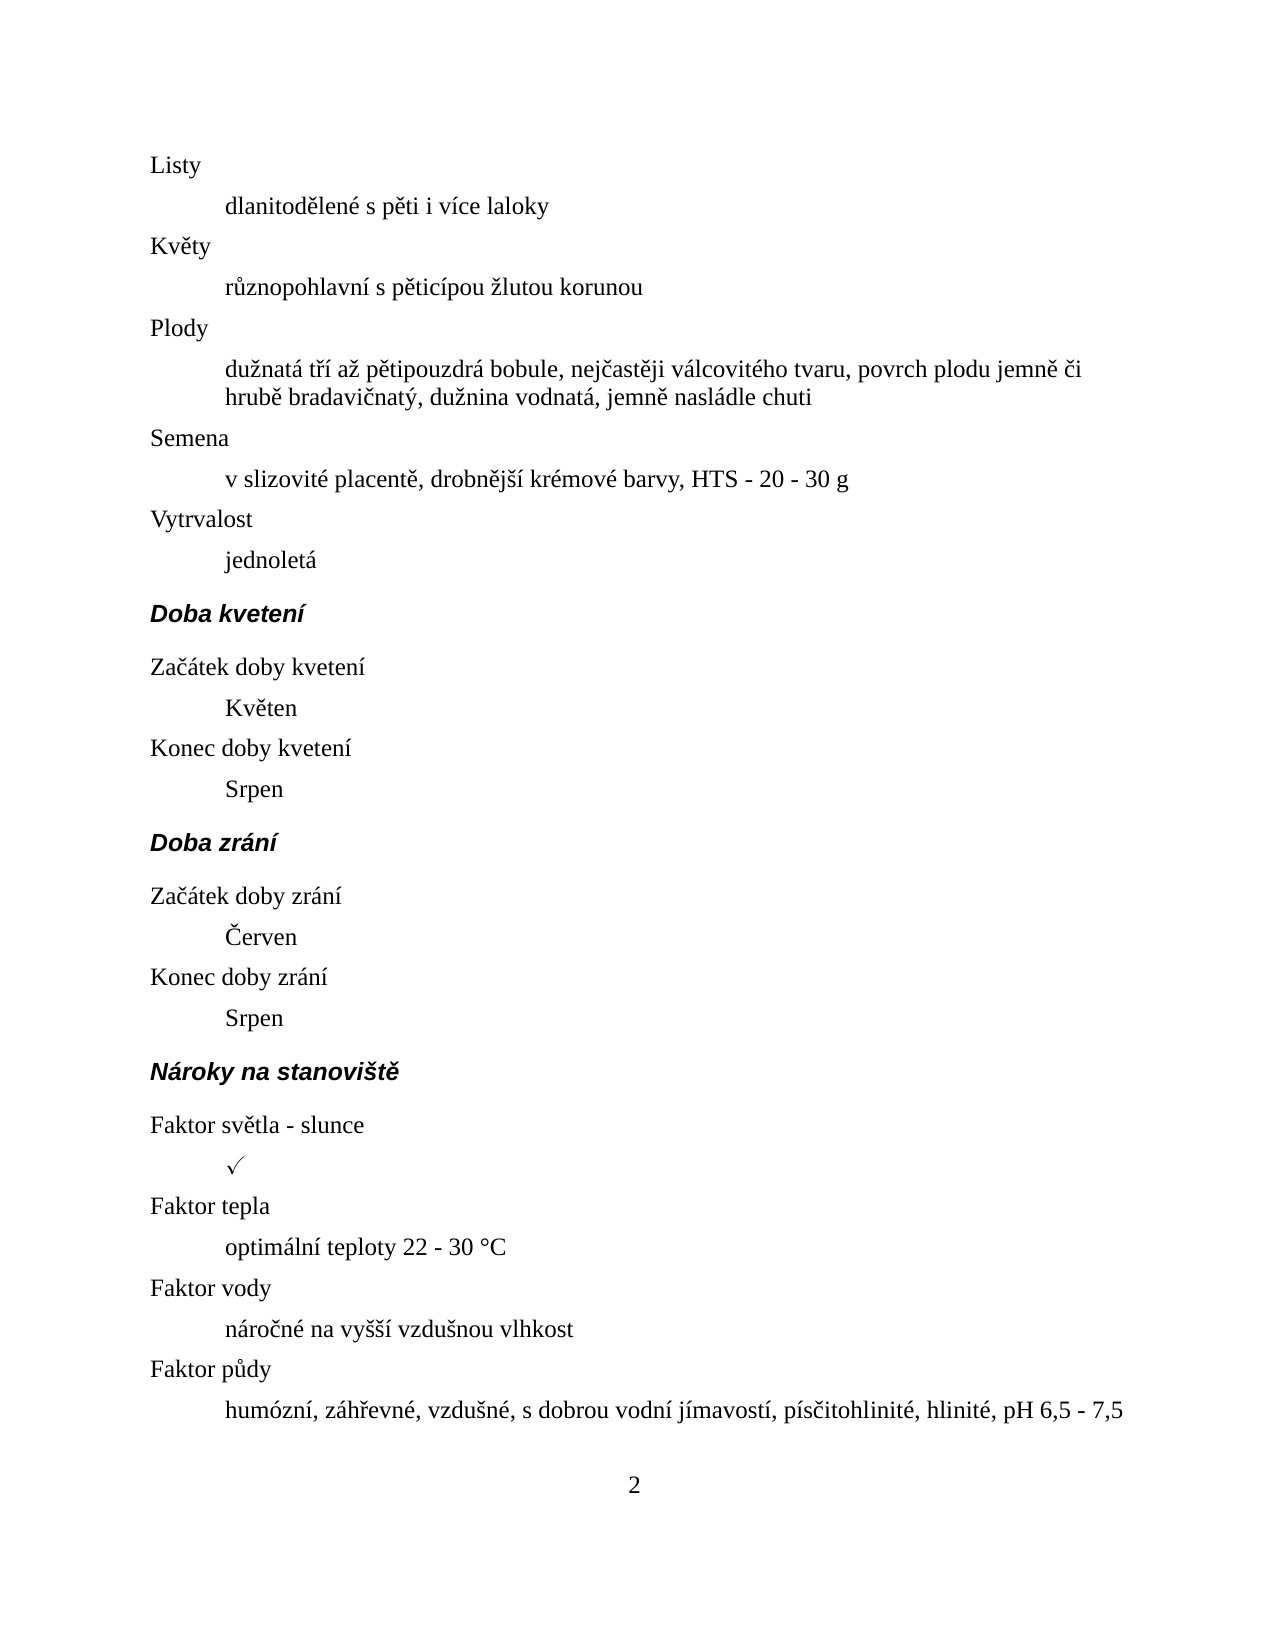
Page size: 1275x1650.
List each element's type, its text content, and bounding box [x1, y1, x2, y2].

text Semena [150, 423, 1125, 452]
text náročné na vyšší vzdušnou vlhkost [225, 1314, 1125, 1342]
text Srpen [225, 774, 1125, 803]
text dužnatá tří až pětipouzdrá bobule, nejčastěji válcovitého tvaru, povrch plodu jemně či hrubě bradavičnatý, dužnina vodnatá, jemně nasládle chuti [225, 354, 1125, 411]
text humózní, záhřevné, vzdušné, s dobrou vodní jímavostí, písčitohlinité, hlinité, pH 6,5 - 7,5 [225, 1395, 1125, 1424]
text ✓ [225, 1151, 1125, 1179]
text Faktor světla - slunce [150, 1110, 1125, 1139]
text různopohlavní s pěticípou žlutou korunou [225, 272, 1125, 301]
text Květen [225, 693, 1125, 722]
subtitle Nároky na stanoviště [150, 1057, 1125, 1086]
text Listy [150, 150, 1125, 179]
text Vytrvalost [150, 504, 1125, 533]
text Faktor půdy [150, 1354, 1125, 1383]
text Konec doby kvetení [150, 733, 1125, 762]
text Faktor tepla [150, 1191, 1125, 1220]
text Faktor vody [150, 1273, 1125, 1302]
text Začátek doby zrání [150, 881, 1125, 910]
subtitle Doba zrání [150, 828, 1125, 857]
text dlanitodělené s pěti i více laloky [225, 191, 1125, 219]
text jednoletá [225, 545, 1125, 574]
text Srpen [225, 1003, 1125, 1032]
text Květy [150, 231, 1125, 260]
subtitle Doba kvetení [150, 599, 1125, 628]
text optimální teploty 22 - 30 °C [225, 1232, 1125, 1261]
text Začátek doby kvetení [150, 652, 1125, 681]
text Červen [225, 922, 1125, 951]
text Plody [150, 313, 1125, 342]
text v slizovité placentě, drobnější krémové barvy, HTS - 20 - 30 g [225, 464, 1125, 493]
text Konec doby zrání [150, 962, 1125, 991]
